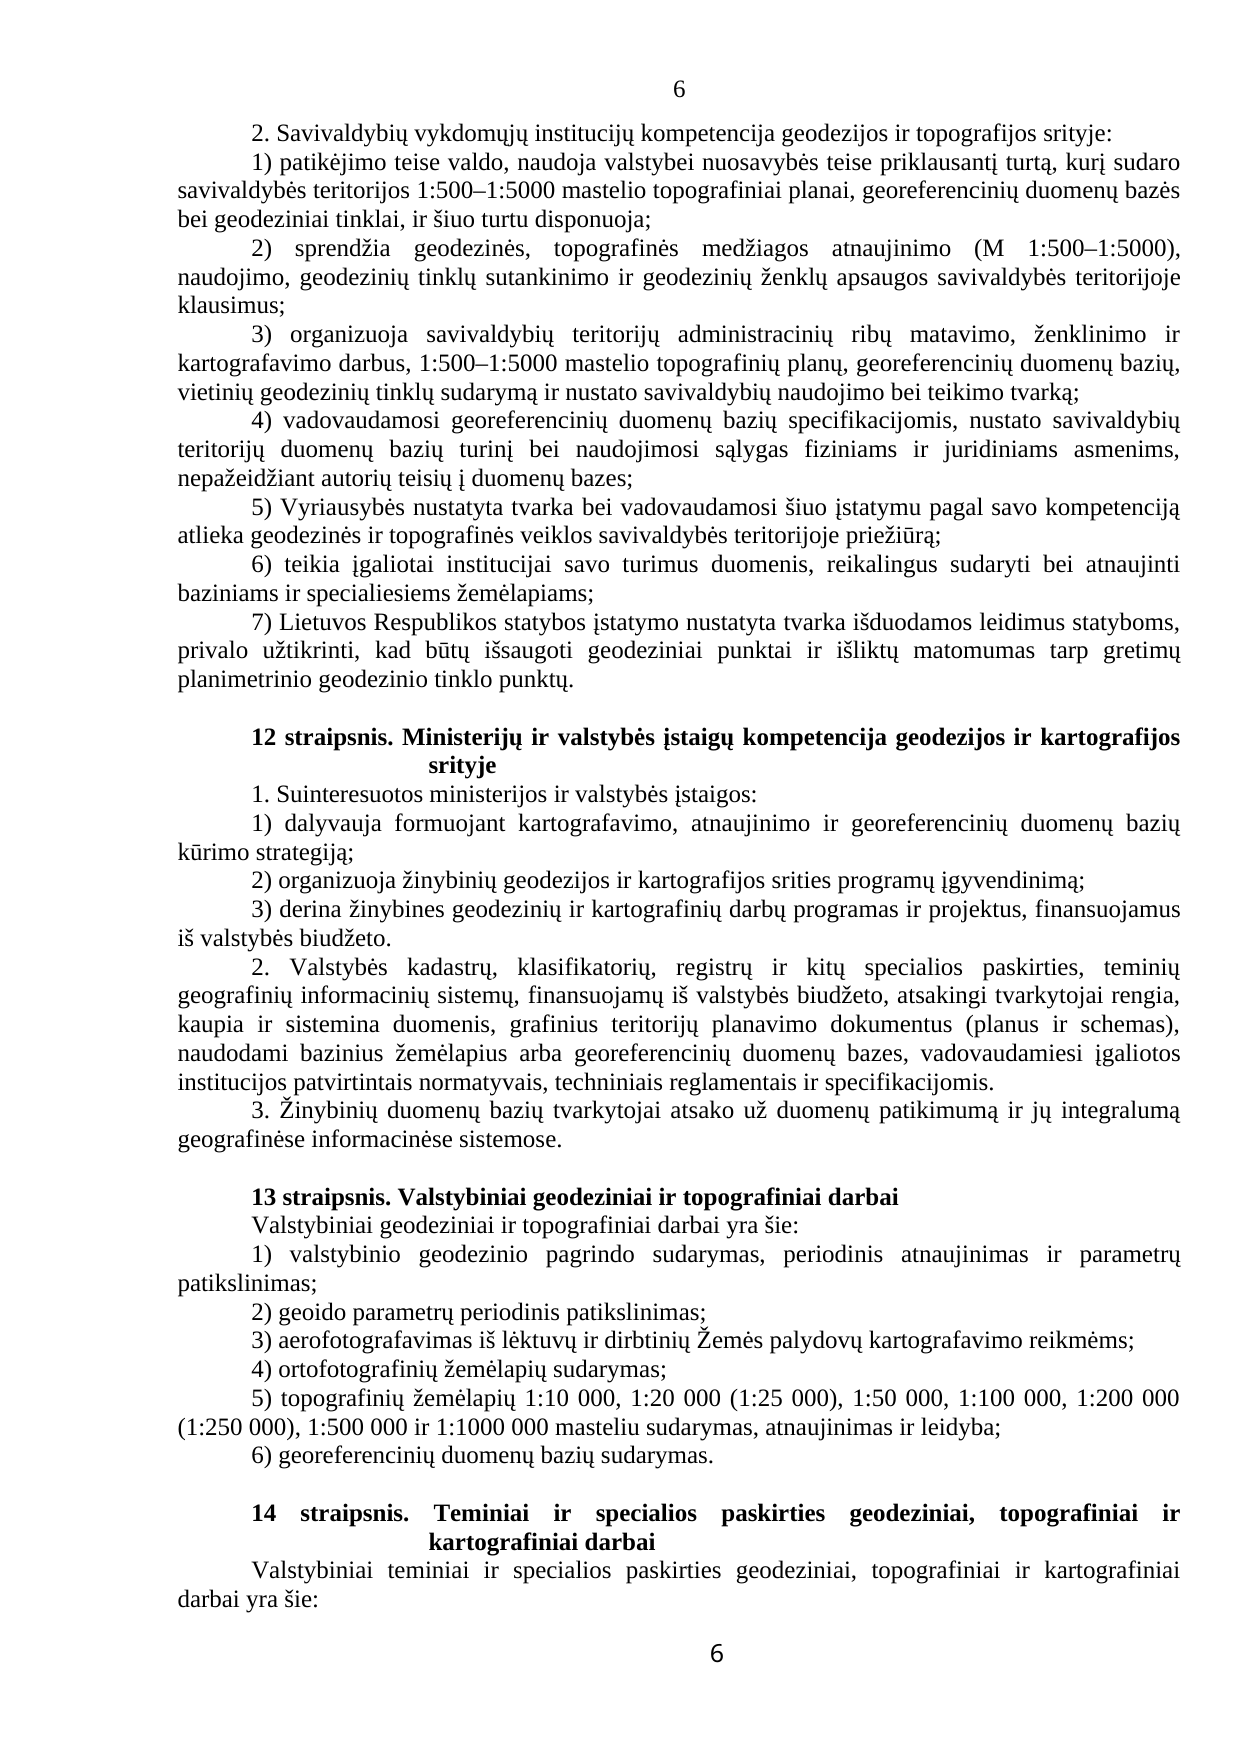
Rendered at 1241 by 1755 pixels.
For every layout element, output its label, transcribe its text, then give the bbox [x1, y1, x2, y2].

text 2. Savivaldybių vykdomųjų institucijų kompetencija geodezijos ir topografijos srityje: [177, 118, 1181, 147]
text 7) Lietuvos Respublikos statybos įstatymo nustatyta tvarka išduodamos leidimus statyboms, privalo užtikrinti, kad būtų išsaugoti geodeziniai punktai ir išliktų matomumas tarp gretimų planimetrinio geodezinio tinklo punktų. [177, 607, 1181, 693]
text 13 straipsnis. Valstybiniai geodeziniai ir topografiniai darbai [177, 1182, 1181, 1211]
text 1) patikėjimo teise valdo, naudoja valstybei nuosavybės teise priklausantį turtą, kurį sudaro savivaldybės teritorijos 1:500–1:5000 mastelio topografiniai planai, georeferencinių duomenų bazės bei geodeziniai tinklai, ir šiuo turtu disponuoja; [177, 147, 1181, 233]
text 12 straipsnis. Ministerijų ir valstybės įstaigų kompetencija geodezijos ir kartografijos srityje [251, 722, 1181, 779]
text 3. Žinybinių duomenų bazių tvarkytojai atsako už duomenų patikimumą ir jų integralumą geografinėse informacinėse sistemose. [177, 1096, 1181, 1153]
text 1) valstybinio geodezinio pagrindo sudarymas, periodinis atnaujinimas ir parametrų patikslinimas; [177, 1239, 1181, 1297]
text 3) aerofotografavimas iš lėktuvų ir dirbtinių Žemės palydovų kartografavimo reikmėms; [177, 1326, 1181, 1354]
text 2) sprendžia geodezinės, topografinės medžiagos atnaujinimo (M 1:500–1:5000), naudojimo, geodezinių tinklų sutankinimo ir geodezinių ženklų apsaugos savivaldybės teritorijoje klausimus; [177, 233, 1181, 319]
text 5) Vyriausybės nustatyta tvarka bei vadovaudamosi šiuo įstatymu pagal savo kompetenciją atlieka geodezinės ir topografinės veiklos savivaldybės teritorijoje priežiūrą; [177, 492, 1181, 549]
text 3) derina žinybines geodezinių ir kartografinių darbų programas ir projektus, finansuojamus iš valstybės biudžeto. [177, 894, 1181, 952]
text 2. Valstybės kadastrų, klasifikatorių, registrų ir kitų specialios paskirties, teminių geografinių informacinių sistemų, finansuojamų iš valstybės biudžeto, atsakingi tvarkytojai rengia, kaupia ir sistemina duomenis, grafinius teritorijų planavimo dokumentus (planus ir schemas), naudodami bazinius žemėlapius arba georeferencinių duomenų bazes, vadovaudamiesi įgaliotos institucijos patvirtintais normatyvais, techniniais reglamentais ir specifikacijomis. [177, 952, 1181, 1096]
text 4) vadovaudamosi georeferencinių duomenų bazių specifikacijomis, nustato savivaldybių teritorijų duomenų bazių turinį bei naudojimosi sąlygas fiziniams ir juridiniams asmenims, nepažeidžiant autorių teisių į duomenų bazes; [177, 406, 1181, 492]
text Valstybiniai geodeziniai ir topografiniai darbai yra šie: [177, 1211, 1181, 1239]
text 3) organizuoja savivaldybių teritorijų administracinių ribų matavimo, ženklinimo ir kartografavimo darbus, 1:500–1:5000 mastelio topografinių planų, georeferencinių duomenų bazių, vietinių geodezinių tinklų sudarymą ir nustato savivaldybių naudojimo bei teikimo tvarką; [177, 319, 1181, 406]
text 6) georeferencinių duomenų bazių sudarymas. [177, 1441, 1181, 1469]
text 6) teikia įgaliotai institucijai savo turimus duomenis, reikalingus sudaryti bei atnaujinti baziniams ir specialiesiems žemėlapiams; [177, 549, 1181, 607]
text 2) organizuoja žinybinių geodezijos ir kartografijos srities programų įgyvendinimą; [177, 866, 1181, 894]
text 2) geoido parametrų periodinis patikslinimas; [177, 1297, 1181, 1326]
text Valstybiniai teminiai ir specialios paskirties geodeziniai, topografiniai ir kartografiniai darbai yra šie: [177, 1556, 1181, 1613]
text 1. Suinteresuotos ministerijos ir valstybės įstaigos: [177, 779, 1181, 808]
text 14 straipsnis. Teminiai ir specialios paskirties geodeziniai, topografiniai ir kartografiniai darbai [251, 1498, 1181, 1556]
text 4) ortofotografinių žemėlapių sudarymas; [177, 1354, 1181, 1383]
text 5) topografinių žemėlapių 1:10 000, 1:20 000 (1:25 000), 1:50 000, 1:100 000, 1:200 000 (1:250 000), 1:500 000 ir 1:1000 000 masteliu sudarymas, atnaujinimas ir leidyba; [177, 1383, 1181, 1441]
text 1) dalyvauja formuojant kartografavimo, atnaujinimo ir georeferencinių duomenų bazių kūrimo strategiją; [177, 808, 1181, 866]
